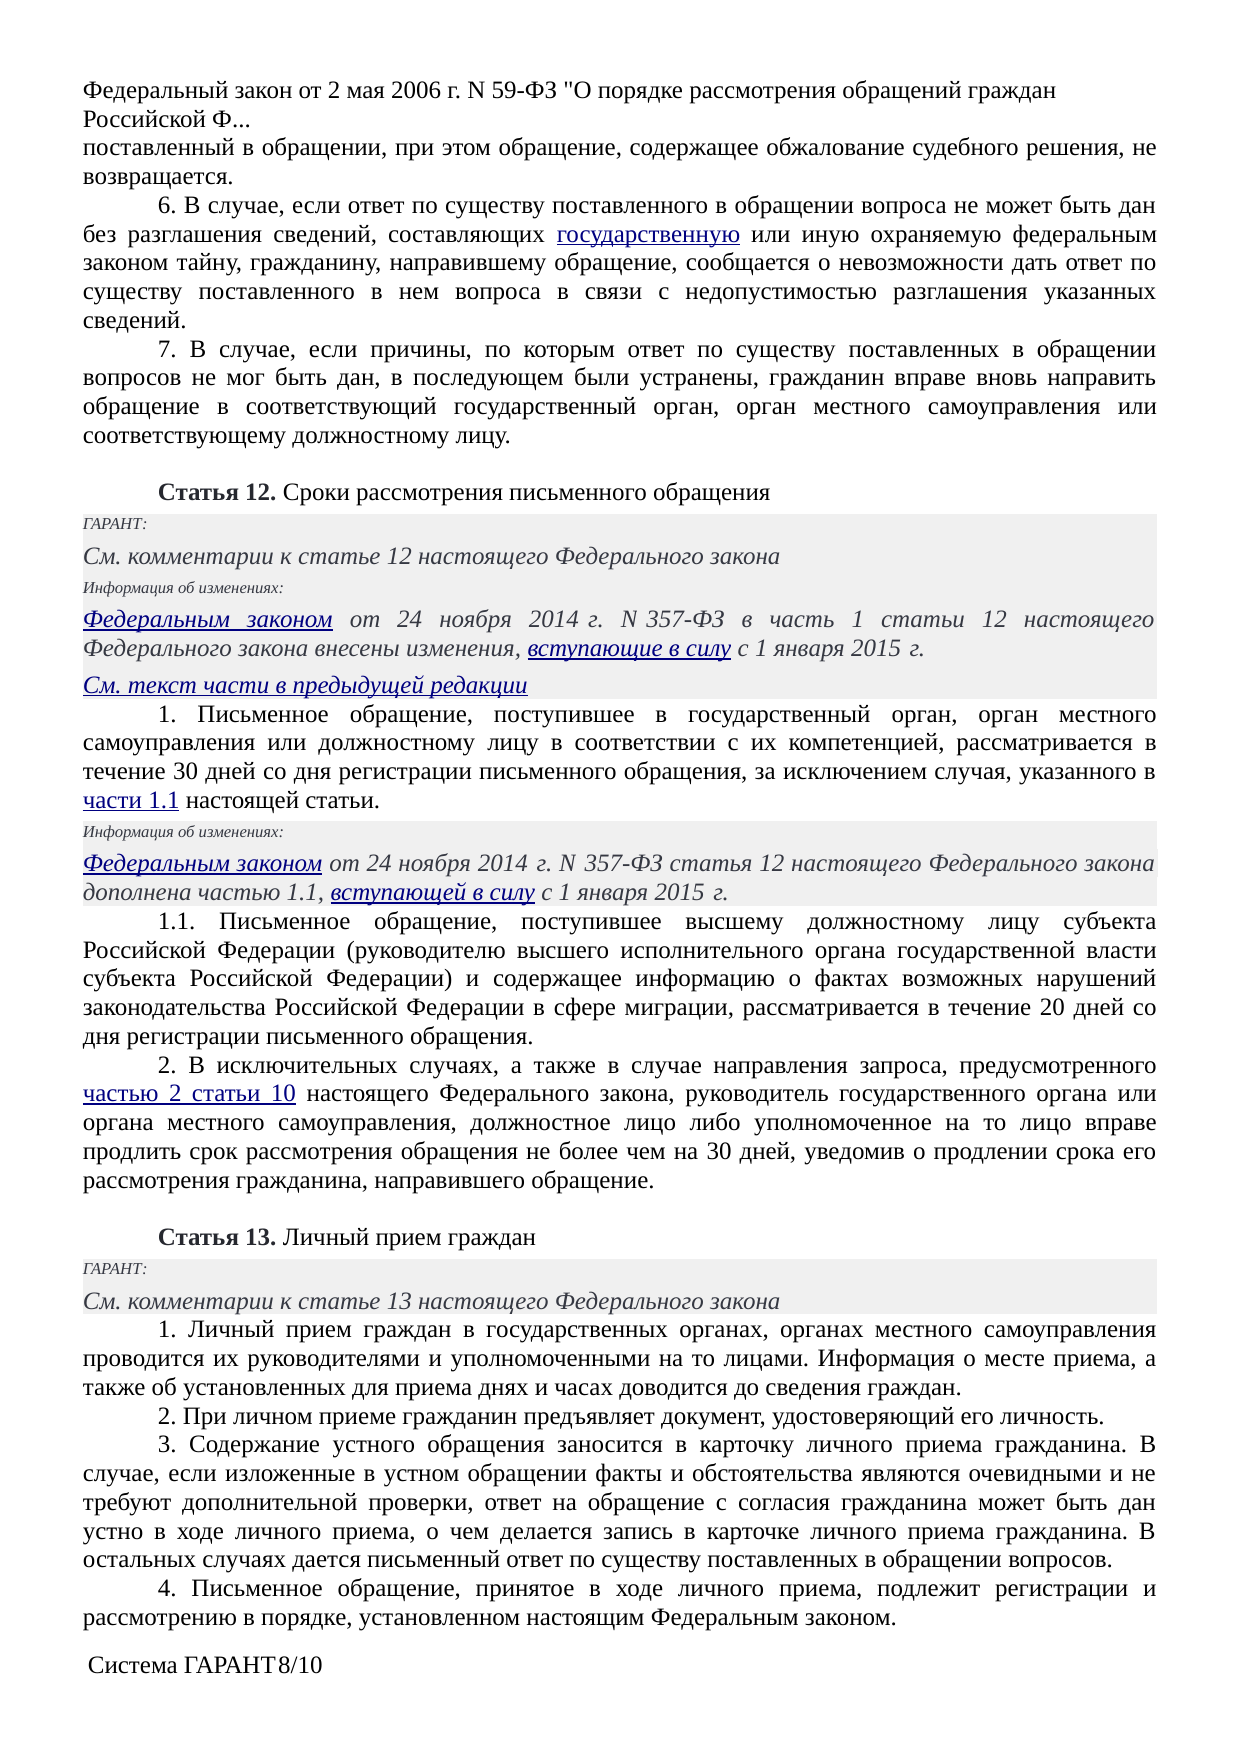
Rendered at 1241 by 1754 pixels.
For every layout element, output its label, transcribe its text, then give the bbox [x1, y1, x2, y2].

text 1. Письменное обращение, поступившее в государственный орган, орган местного самоуправления или должностному лицу в соответствии с их компетенцией, рассматривается в течение 30 дней со дня регистрации письменного обращения, за исключением случая, указанного в части 1.1 настоящей статьи. [83, 699, 1157, 814]
text ГАРАНТ: [149, 514, 1157, 533]
text 1.1. Письменное обращение, поступившее высшему должностному лицу субъекта Российской Федерации (руководителю высшего исполнительного органа государственной власти субъекта Российской Федерации) и содержащее информацию о фактах возможных нарушений законодательства Российской Федерации в сфере миграции, рассматривается в течение 20 дней со дня регистрации письменного обращения. [83, 906, 1157, 1050]
text 7. В случае, если причины, по которым ответ по существу поставленных в обращении вопросов не мог быть дан, в последующем были устранены, гражданин вправе вновь направить обращение в соответствующий государственный орган, орган местного самоуправления или соответствующему должностному лицу. [83, 334, 1157, 449]
text Статья 13. Личный прием граждан [158, 1222, 1157, 1251]
text 2. В исключительных случаях, а также в случае направления запроса, предусмотренного частью 2 статьи 10 настоящего Федерального закона, руководитель государственного органа или органа местного самоуправления, должностное лицо либо уполномоченное на то лицо вправе продлить срок рассмотрения обращения не более чем на 30 дней, уведомив о продлении срока его рассмотрения гражданина, направившего обращение. [83, 1050, 1157, 1193]
text 6. В случае, если ответ по существу поставленного в обращении вопроса не может быть дан без разглашения сведений, составляющих государственную или иную охраняемую федеральным законом тайну, гражданину, направившему обращение, сообщается о невозможности дать ответ по существу поставленного в нем вопроса в связи с недопустимостью разглашения указанных сведений. [83, 190, 1157, 334]
text См. комментарии к статье 12 настоящего Федерального закона [783, 541, 1157, 570]
text 2. При личном приеме гражданин предъявляет документ, удостоверяющий его личность. [83, 1401, 1157, 1429]
text Статья 12. Сроки рассмотрения письменного обращения [158, 477, 1157, 506]
text Информация об изменениях: [286, 578, 1157, 597]
text Федеральным законом от 24 ноября 2014 г. N 357-ФЗ в часть 1 статьи 12 настоящего Федерального закона внесены изменения, вступающие в силу с 1 января 2015 г. [927, 633, 1157, 662]
text ГАРАНТ: [149, 1259, 1157, 1278]
text Информация об изменениях: [286, 821, 1157, 841]
text 1. Личный прием граждан в государственных органах, органах местного самоуправления проводится их руководителями и уполномоченными на то лицами. Информация о месте приема, а также об установленных для приема днях и часах доводится до сведения граждан. [83, 1314, 1157, 1401]
text См. комментарии к статье 13 настоящего Федерального закона [783, 1286, 1157, 1314]
text Федеральным законом от 24 ноября 2014 г. N 357-ФЗ статья 12 настоящего Федерального закона дополнена частью 1.1, вступающей в силу с 1 января 2015 г. [731, 877, 1157, 906]
text 3. Содержание устного обращения заносится в карточку личного приема гражданина. В случае, если изложенные в устном обращении факты и обстоятельства являются очевидными и не требуют дополнительной проверки, ответ на обращение с согласия гражданина может быть дан устно в ходе личного приема, о чем делается запись в карточке личного приема гражданина. В остальных случаях дается письменный ответ по существу поставленных в обращении вопросов. [83, 1429, 1157, 1573]
text 4. Письменное обращение, принятое в ходе личного приема, подлежит регистрации и рассмотрению в порядке, установленном настоящим Федеральным законом. [83, 1573, 1157, 1631]
text См. текст части в предыдущей редакции [530, 670, 1157, 699]
text поставленный в обращении, при этом обращение, содержащее обжалование судебного решения, не возвращается. [83, 132, 1157, 190]
